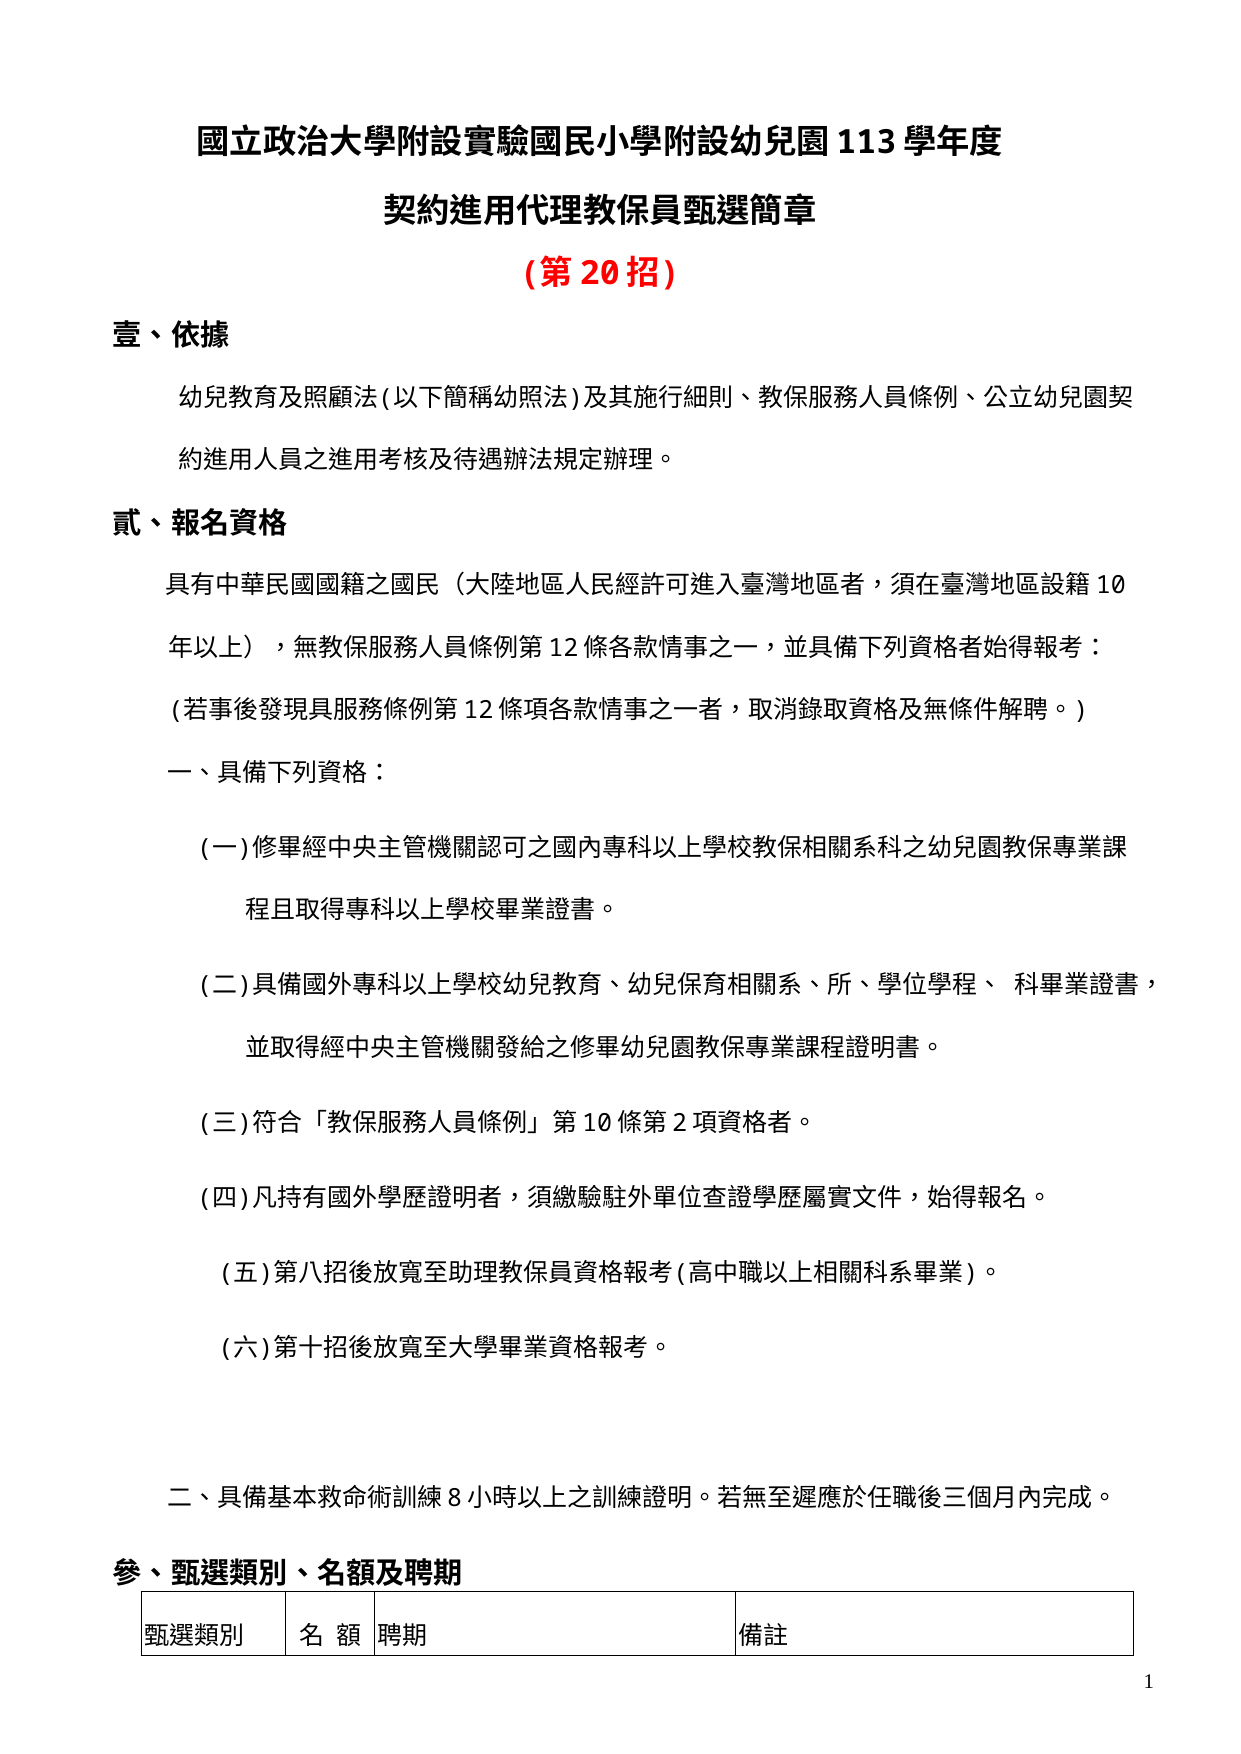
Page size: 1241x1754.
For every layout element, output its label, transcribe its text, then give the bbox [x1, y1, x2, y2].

text 年以上），無教保服務人員條例第12條各款情事之一，並具備下列資格者始得報考： [168, 604, 1146, 666]
subtitle 國立政治大學附設實驗國民小學附設幼兒園113學年度 [53, 97, 1146, 160]
text 具有中華民國國籍之國民（大陸地區人民經許可進入臺灣地區者，須在臺灣地區設籍10 [53, 541, 1146, 604]
text 二、具備基本救命術訓練8小時以上之訓練證明。若無至遲應於任職後三個月內完成。 [142, 1454, 1146, 1516]
table_header 名 額 [286, 1592, 374, 1655]
text (四)凡持有國外學歷證明者，須繳驗駐外單位查證學歷屬實文件，始得報名。 [197, 1154, 1146, 1216]
table_header 備註 [736, 1592, 1133, 1655]
text (一)修畢經中央主管機關認可之國內專科以上學校教保相關系科之幼兒園教保專業課程且取得專科以上學校畢業證書。 [197, 804, 1146, 929]
text 一、具備下列資格： [142, 729, 1146, 791]
text (三)符合「教保服務人員條例」第10條第2項資格者。 [197, 1079, 1146, 1141]
text (第20招) [53, 229, 1146, 291]
list 甄選類別、名額及聘期 [112, 1529, 1146, 1591]
text 幼兒教育及照顧法(以下簡稱幼照法)及其施行細則、教保服務人員條例、公立幼兒園契約進用人員之進用考核及待遇辦法規定辦理。 [178, 354, 1146, 479]
text 契約進用代理教保員甄選簡章 [53, 166, 1146, 229]
text (六)第十招後放寬至大學畢業資格報考。 [53, 1304, 1146, 1366]
text (五)第八招後放寬至助理教保員資格報考(高中職以上相關科系畢業)。 [53, 1229, 1146, 1291]
table_header 甄選類別 [142, 1592, 285, 1655]
text (二)具備國外專科以上學校幼兒教育、幼兒保育相關系、所、學位學程、 科畢業證書，並取得經中央主管機關發給之修畢幼兒園教保專業課程證明書。 [197, 941, 1146, 1066]
list 報名資格 [112, 479, 1146, 541]
text (若事後發現具服務條例第12條項各款情事之一者，取消錄取資格及無條件解聘。) [168, 666, 1146, 729]
table_header 聘期 [375, 1592, 735, 1655]
list 依據 [112, 291, 1146, 354]
